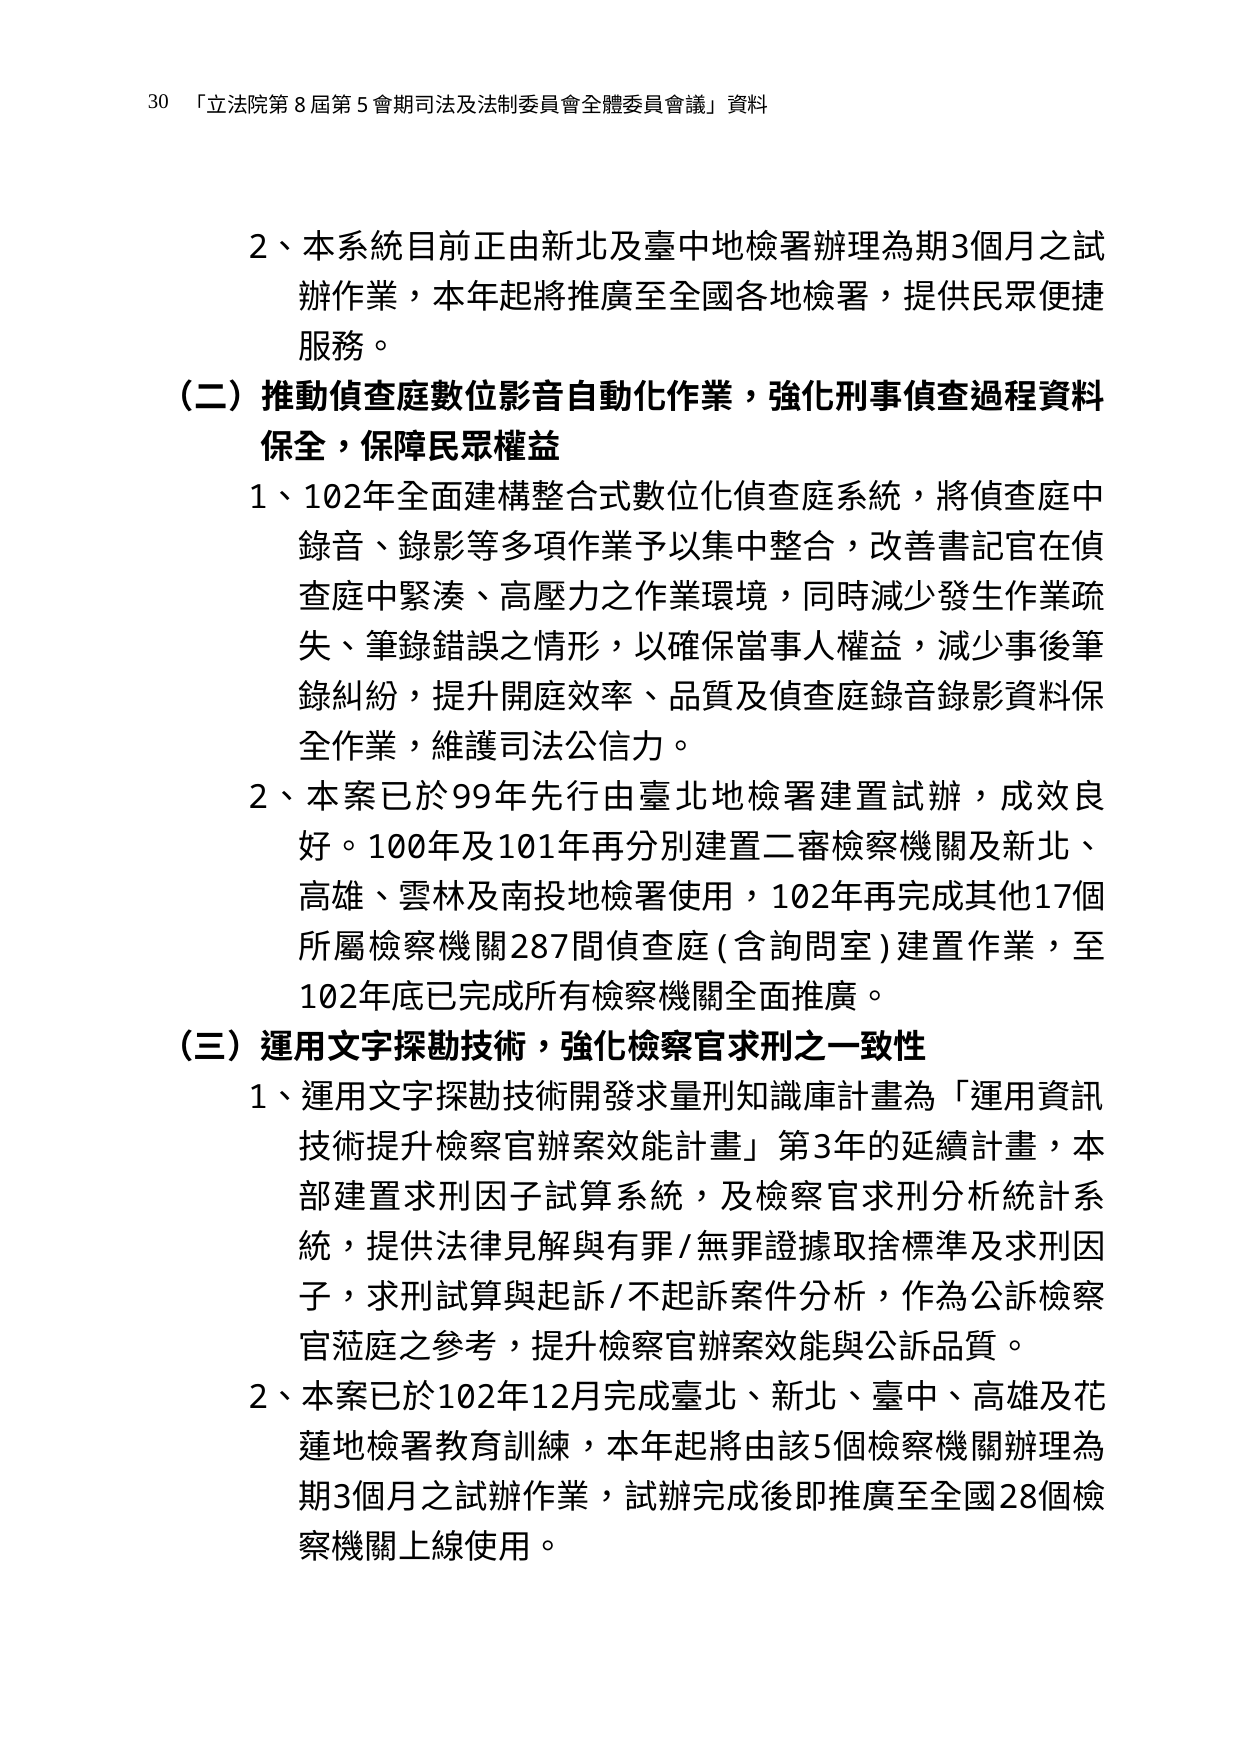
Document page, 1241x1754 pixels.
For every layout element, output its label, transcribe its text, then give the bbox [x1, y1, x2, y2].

text 1、運用文字探勘技術開發求量刑知識庫計畫為「運用資訊技術提升檢察官辦案效能計畫」第3年的延續計畫，本部建置求刑因子試算系統，及檢察官求刑分析統計系統，提供法律見解與有罪/無罪證據取捨標準及求刑因子，求刑試算與起訴/不起訴案件分析，作為公訴檢察官蒞庭之參考，提升檢察官辦案效能與公訴品質。 [248, 1069, 1106, 1369]
text 2、本案已於99年先行由臺北地檢署建置試辦，成效良好。100年及101年再分別建置二審檢察機關及新北、高雄、雲林及南投地檢署使用，102年再完成其他17個所屬檢察機關287間偵查庭(含詢問室)建置作業，至102年底已完成所有檢察機關全面推廣。 [248, 769, 1106, 1019]
text （三）運用文字探勘技術，強化檢察官求刑之一致性 [160, 1019, 1106, 1069]
text 2、本系統目前正由新北及臺中地檢署辦理為期3個月之試辦作業，本年起將推廣至全國各地檢署，提供民眾便捷服務。 [248, 219, 1106, 369]
text 1、102年全面建構整合式數位化偵查庭系統，將偵查庭中錄音、錄影等多項作業予以集中整合，改善書記官在偵查庭中緊湊、高壓力之作業環境，同時減少發生作業疏失、筆錄錯誤之情形，以確保當事人權益，減少事後筆錄糾紛，提升開庭效率、品質及偵查庭錄音錄影資料保全作業，維護司法公信力。 [248, 469, 1106, 769]
text （二）推動偵查庭數位影音自動化作業，強化刑事偵查過程資料保全，保障民眾權益 [160, 369, 1106, 469]
text 2、本案已於102年12月完成臺北、新北、臺中、高雄及花蓮地檢署教育訓練，本年起將由該5個檢察機關辦理為期3個月之試辦作業，試辦完成後即推廣至全國28個檢察機關上線使用。 [248, 1369, 1106, 1569]
